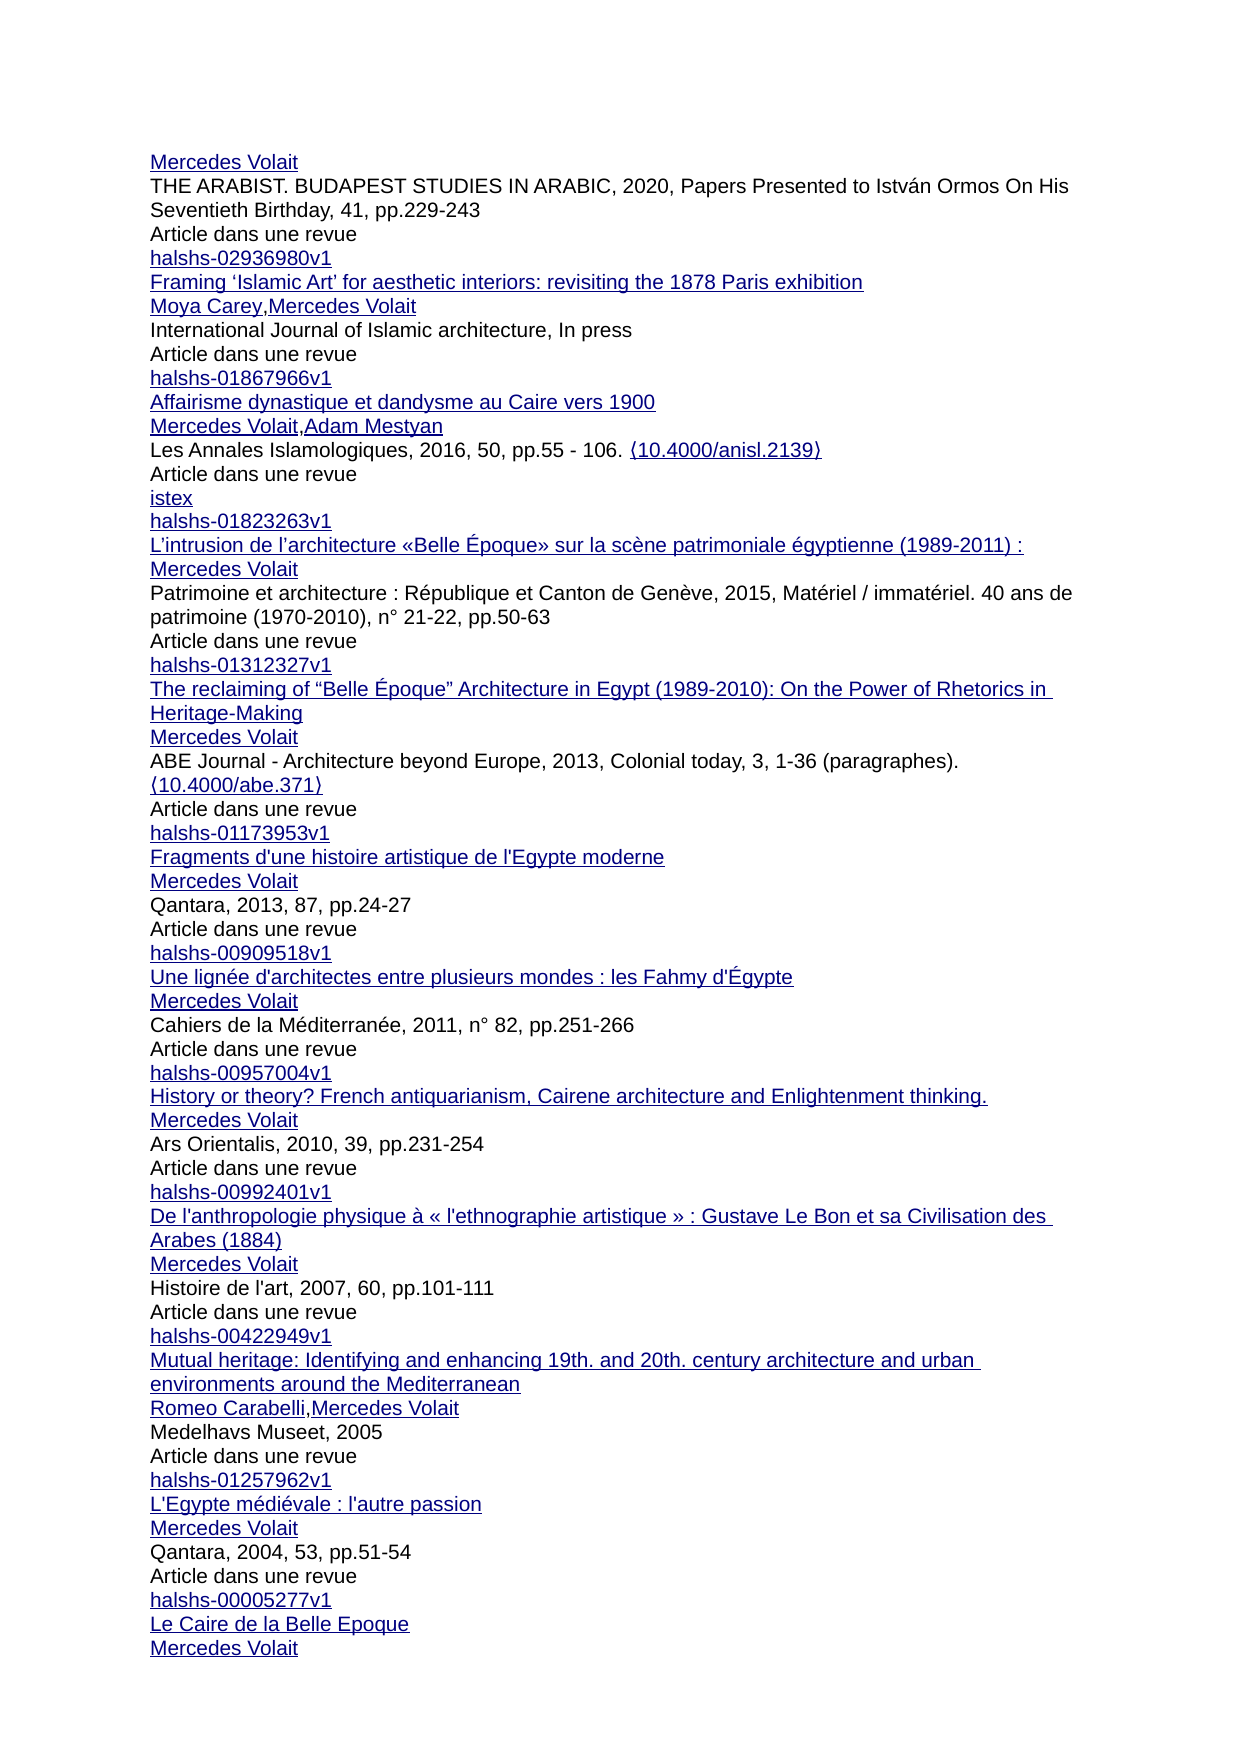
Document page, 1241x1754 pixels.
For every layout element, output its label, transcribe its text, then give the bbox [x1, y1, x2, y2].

table_cell Framing ‘Islamic Art’ for aesthetic interiors: revisiting the 1878 Paris exhibition Moya Carey,Mercedes Volait International Journal of Islamic architecture, In press Article dans une revue halshs-01867966v1 [150, 270, 1090, 389]
table_cell Le Caire de la Belle Epoque Mercedes Volait [150, 1611, 1090, 1659]
table_cell Mercedes Volait THE ARABIST. BUDAPEST STUDIES IN ARABIC, 2020, Papers Presented to István Ormos On His Seventieth Birthday, 41, pp.229-243 Article dans une revue halshs-02936980v1 [150, 150, 1090, 270]
table_cell Fragments d'une histoire artistique de l'Egypte moderne Mercedes Volait Qantara, 2013, 87, pp.24-27 Article dans une revue halshs-00909518v1 [150, 845, 1090, 964]
table_cell Affairisme dynastique et dandysme au Caire vers 1900 Mercedes Volait,Adam Mestyan Les Annales Islamologiques, 2016, 50, pp.55 - 106. ⟨10.4000/anisl.2139⟩ Article dans une revue istex halshs-01823263v1 [150, 390, 1090, 533]
table_cell De l'anthropologie physique à « l'ethnographie artistique » : Gustave Le Bon et sa Civilisation des Arabes (1884) Mercedes Volait Histoire de l'art, 2007, 60, pp.101-111 Article dans une revue halshs-00422949v1 [150, 1204, 1090, 1348]
table_cell L'Egypte médiévale : l'autre passion Mercedes Volait Qantara, 2004, 53, pp.51-54 Article dans une revue halshs-00005277v1 [150, 1492, 1090, 1611]
table_cell L’intrusion de l’architecture «Belle Époque» sur la scène patrimoniale égyptienne (1989-2011) : Mercedes Volait Patrimoine et architecture : République et Canton de Genève, 2015, Matériel / immatériel. 40 ans de patrimoine (1970-2010), n° 21-22, pp.50-63 Article dans une revue halshs-01312327v1 [150, 533, 1090, 677]
table_cell History or theory? French antiquarianism, Cairene architecture and Enlightenment thinking. Mercedes Volait Ars Orientalis, 2010, 39, pp.231-254 Article dans une revue halshs-00992401v1 [150, 1084, 1090, 1204]
table_cell Une lignée d'architectes entre plusieurs mondes : les Fahmy d'Égypte Mercedes Volait Cahiers de la Méditerranée, 2011, n° 82, pp.251-266 Article dans une revue halshs-00957004v1 [150, 965, 1090, 1084]
table_cell Mutual heritage: Identifying and enhancing 19th. and 20th. century architecture and urban environments around the Mediterranean Romeo Carabelli,Mercedes Volait Medelhavs Museet, 2005 Article dans une revue halshs-01257962v1 [150, 1348, 1090, 1492]
table_cell The reclaiming of “Belle Époque” Architecture in Egypt (1989-2010): On the Power of Rhetorics in Heritage-Making Mercedes Volait ABE Journal - Architecture beyond Europe, 2013, Colonial today, 3, 1-36 (paragraphes). ⟨10.4000/abe.371⟩ Article dans une revue halshs-01173953v1 [150, 677, 1090, 845]
